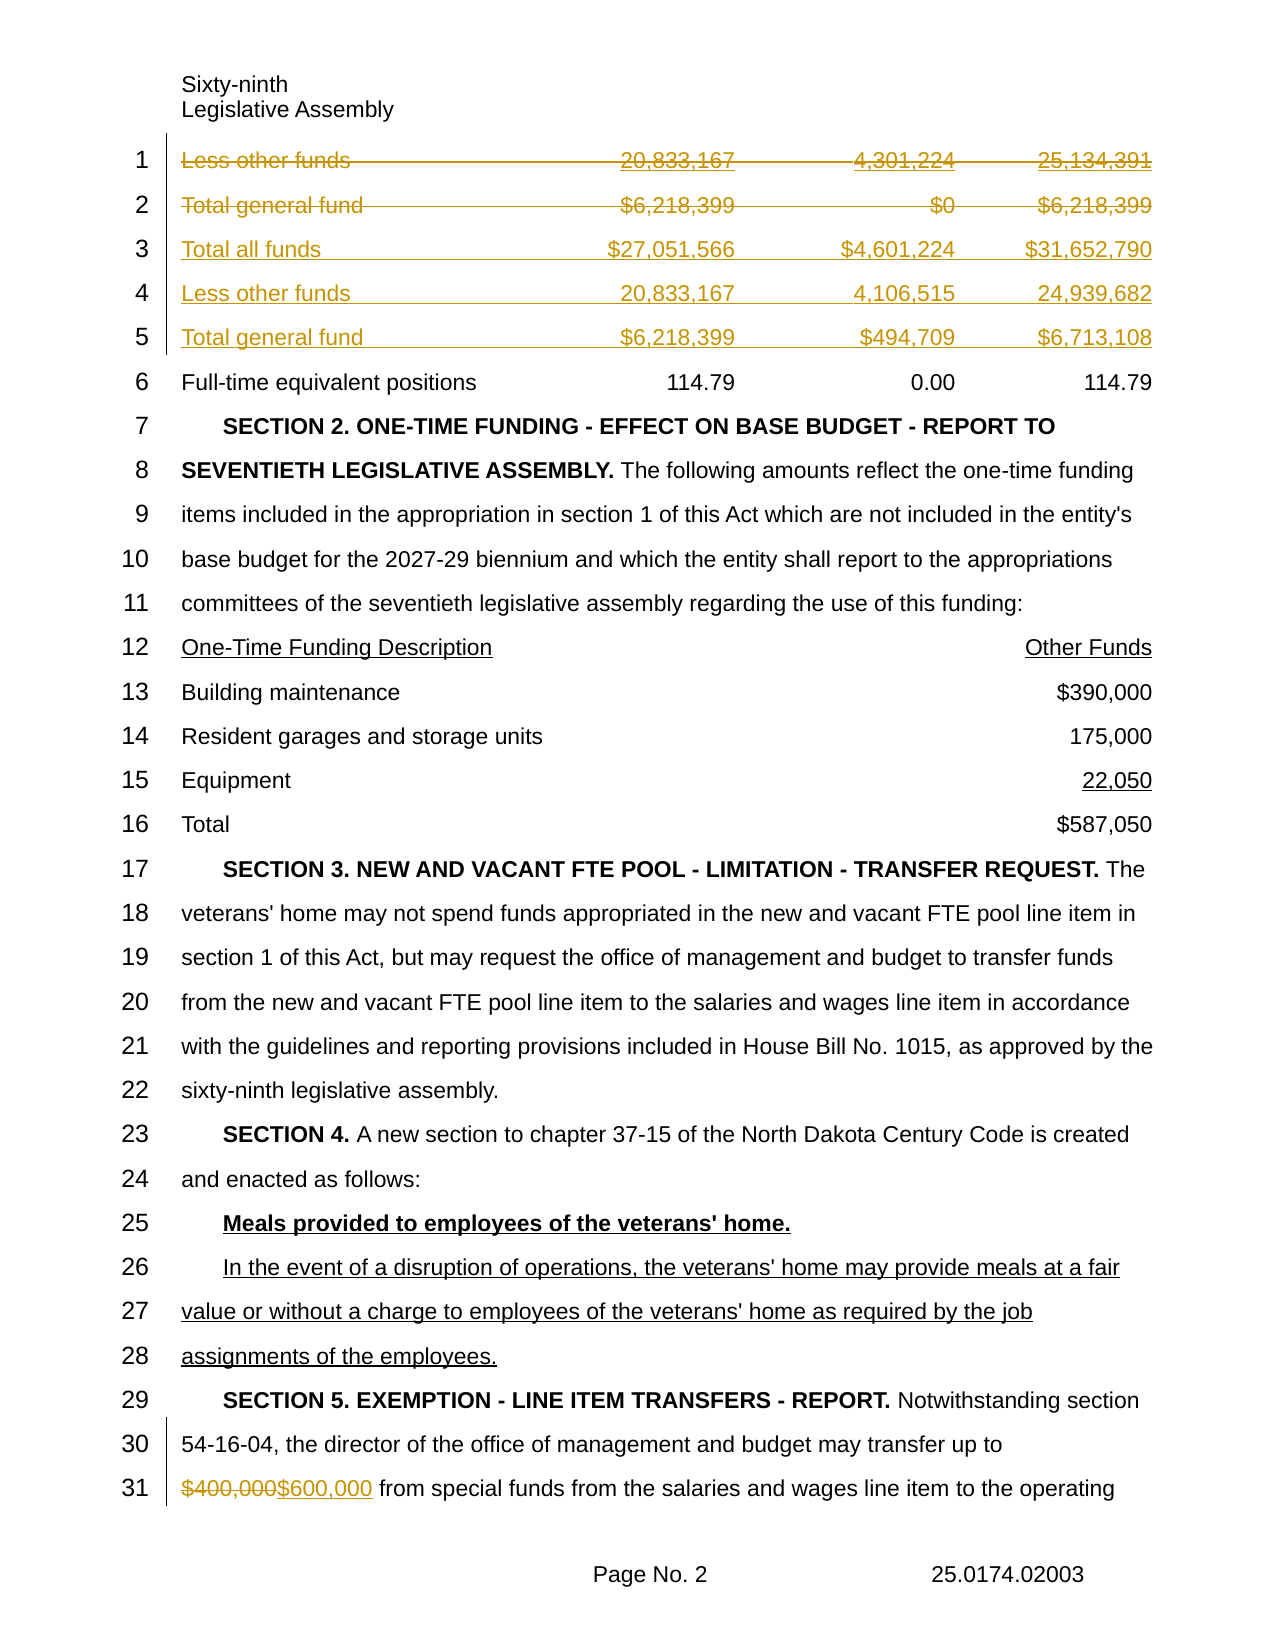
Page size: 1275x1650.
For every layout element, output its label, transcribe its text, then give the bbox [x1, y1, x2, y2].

text SECTION 4. A new section to chapter 37‑15 of the North Dakota Century Code is created and enacted as follows: [181, 1107, 1154, 1196]
subtitle Meals provided to employees of the veterans' home. [181, 1196, 1154, 1240]
text SECTION 5. EXEMPTION - LINE ITEM TRANSFERS - REPORT. Notwithstanding section 54‑16‑04, the director of the office of management and budget may transfer up to $600,000 from special funds from the salaries and wages line item to the operating [181, 1373, 1154, 1506]
text SECTION 3. NEW AND VACANT FTE POOL - LIMITATION - TRANSFER REQUEST. The veterans' home may not spend funds appropriated in the new and vacant FTE pool line item in section 1 of this Act, but may request the office of management and budget to transfer funds from the new and vacant FTE pool line item to the salaries and wages line item in accordance with the guidelines and reporting provisions included in House Bill No. 1015, as approved by the sixty-ninth legislative assembly. [181, 842, 1154, 1107]
text In the event of a disruption of operations, the veterans' home may provide meals at a fair value or without a charge to employees of the veterans' home as required by the job assignments of the employees. [181, 1240, 1154, 1373]
text SECTION 2. ONE-TIME FUNDING - EFFECT ON BASE BUDGET - REPORT TO SEVENTIETH LEGISLATIVE ASSEMBLY. The following amounts reflect the one‑time funding items included in the appropriation in section 1 of this Act which are not included in the entity's base budget for the 2027‑29 biennium and which the entity shall report to the appropriations committees of the seventieth legislative assembly regarding the use of this funding: [181, 399, 1154, 620]
text One-Time Funding Description Other Funds Building maintenance $390,000 Resident garages and storage units 175,000 Equipment 22,050 Total $587,050 [181, 620, 1154, 842]
text Adjustments or Base Level Enhancements Appropriation Salaries and wages $20,582,989 $1,815,877 $22,398,866 New and vacant FTE pool 0 852,924 852,924 Operating expenses 6,061,325 1,207,368 7,268,693 Capital assets 407,252 725,055 1,132,307 Total all funds $27,051,566 $4,601,224 $31,652,790 Less other funds 20,833,167 4,106,515 24,939,682 Total general fund $6,218,399 $494,709 $6,713,108 Full-time equivalent positions 114.79 0.00 114.79 [181, 133, 1154, 399]
